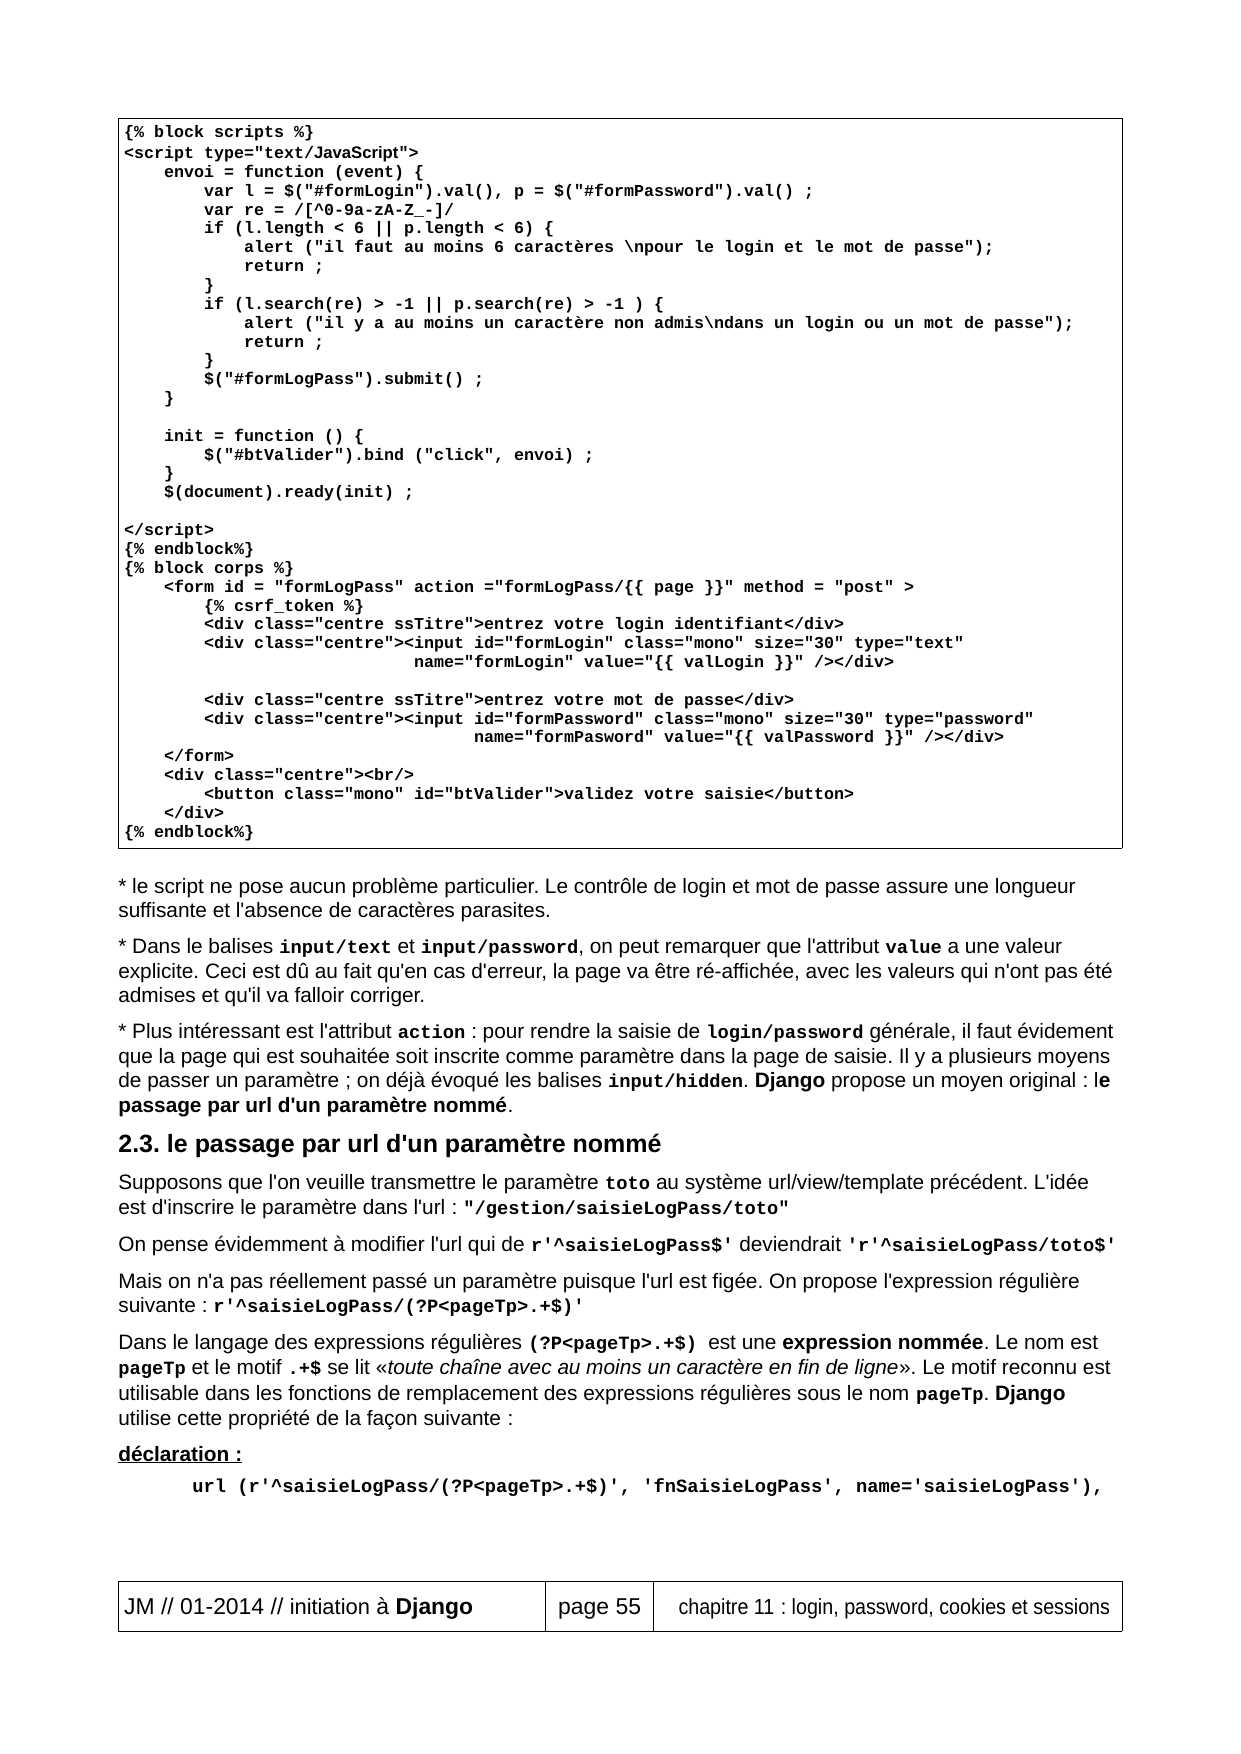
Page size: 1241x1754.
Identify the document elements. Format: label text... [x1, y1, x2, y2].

text * Dans le balises input/text et input/password, on peut remarquer que l'attribut value a une valeur explicite. Ceci est dû au fait qu'en cas d'erreur, la page va être ré-affichée, avec les valeurs qui n'ont pas été admises et qu'il va falloir corriger. [118, 934, 1122, 1007]
text déclaration : [118, 1441, 1122, 1465]
text Dans le langage des expressions régulières (?P<pageTp>.+$) est une expression nommée. Le nom est pageTp et le motif .+$ se lit «toute chaîne avec au moins un caractère en fin de ligne». Le motif reconnu est utilisable dans les fonctions de remplacement des expressions régulières sous le nom pageTp. Django utilise cette propriété de la façon suivante : [118, 1330, 1122, 1429]
text * Plus intéressant est l'attribut action : pour rendre la saisie de login/password générale, il faut évidement que la page qui est souhaitée soit inscrite comme paramètre dans la page de saisie. Il y a plusieurs moyens de passer un paramètre ; on déjà évoqué les balises input/hidden. Django propose un moyen original : le passage par url d'un paramètre nommé. [118, 1018, 1122, 1117]
subtitle 2.3. le passage par url d'un paramètre nommé [118, 1129, 1122, 1158]
table_header {% block scripts %} <script type="text/JavaScript"> envoi = function (event) { var l = $("#formLogin").val(), p = $("#formPassword").val() ; var re = /[^0-9a-zA-Z_-]/ if (l.length < 6 || p.length < 6) { alert ("il faut au moins 6 caractères \npour le login et le mot de passe"); return ; } if (l.search(re) > -1 || p.search(re) > -1 ) { alert ("il y a au moins un caractère non admis\ndans un login ou un mot de passe"); return ; } $("#formLogPass").submit() ; } init = function () { $("#btValider").bind ("click", envoi) ; } $(document).ready(init) ; </script> {% endblock%} {% block corps %} <form id = "formLogPass" action ="formLogPass/{{ page }}" method = "post" > {% csrf_token %} <div class="centre ssTitre">entrez votre login identifiant</div> <div class="centre"><input id="formLogin" class="mono" size="30" type="text" name="formLogin" value="{{ valLogin }}" /></div> <div class="centre ssTitre">entrez votre mot de passe</div> <div class="centre"><input id="formPassword" class="mono" size="30" type="password" name="formPasword" value="{{ valPassword }}" /></div> </form> <div class="centre"><br/> <button class="mono" id="btValider">validez votre saisie</button> </div> {% endblock%} [119, 119, 1122, 848]
text * le script ne pose aucun problème particulier. Le contrôle de login et mot de passe assure une longueur suffisante et l'absence de caractères parasites. [118, 874, 1122, 922]
text Mais on n'a pas réellement passé un paramètre puisque l'url est figée. On propose l'expression régulière suivante : r'^saisieLogPass/(?P<pageTp>.+$)' [118, 1269, 1122, 1318]
text url (r'^saisieLogPass/(?P<pageTp>.+$)', 'fnSaisieLogPass', name='saisieLogPass'), [192, 1477, 1122, 1498]
text On pense évidemment à modifier l'url qui de r'^saisieLogPass$' deviendrait 'r'^saisieLogPass/toto$' [118, 1232, 1122, 1257]
text Supposons que l'on veuille transmettre le paramètre toto au système url/view/template précédent. L'idée est d'inscrire le paramètre dans l'url : "/gestion/saisieLogPass/toto" [118, 1170, 1122, 1220]
